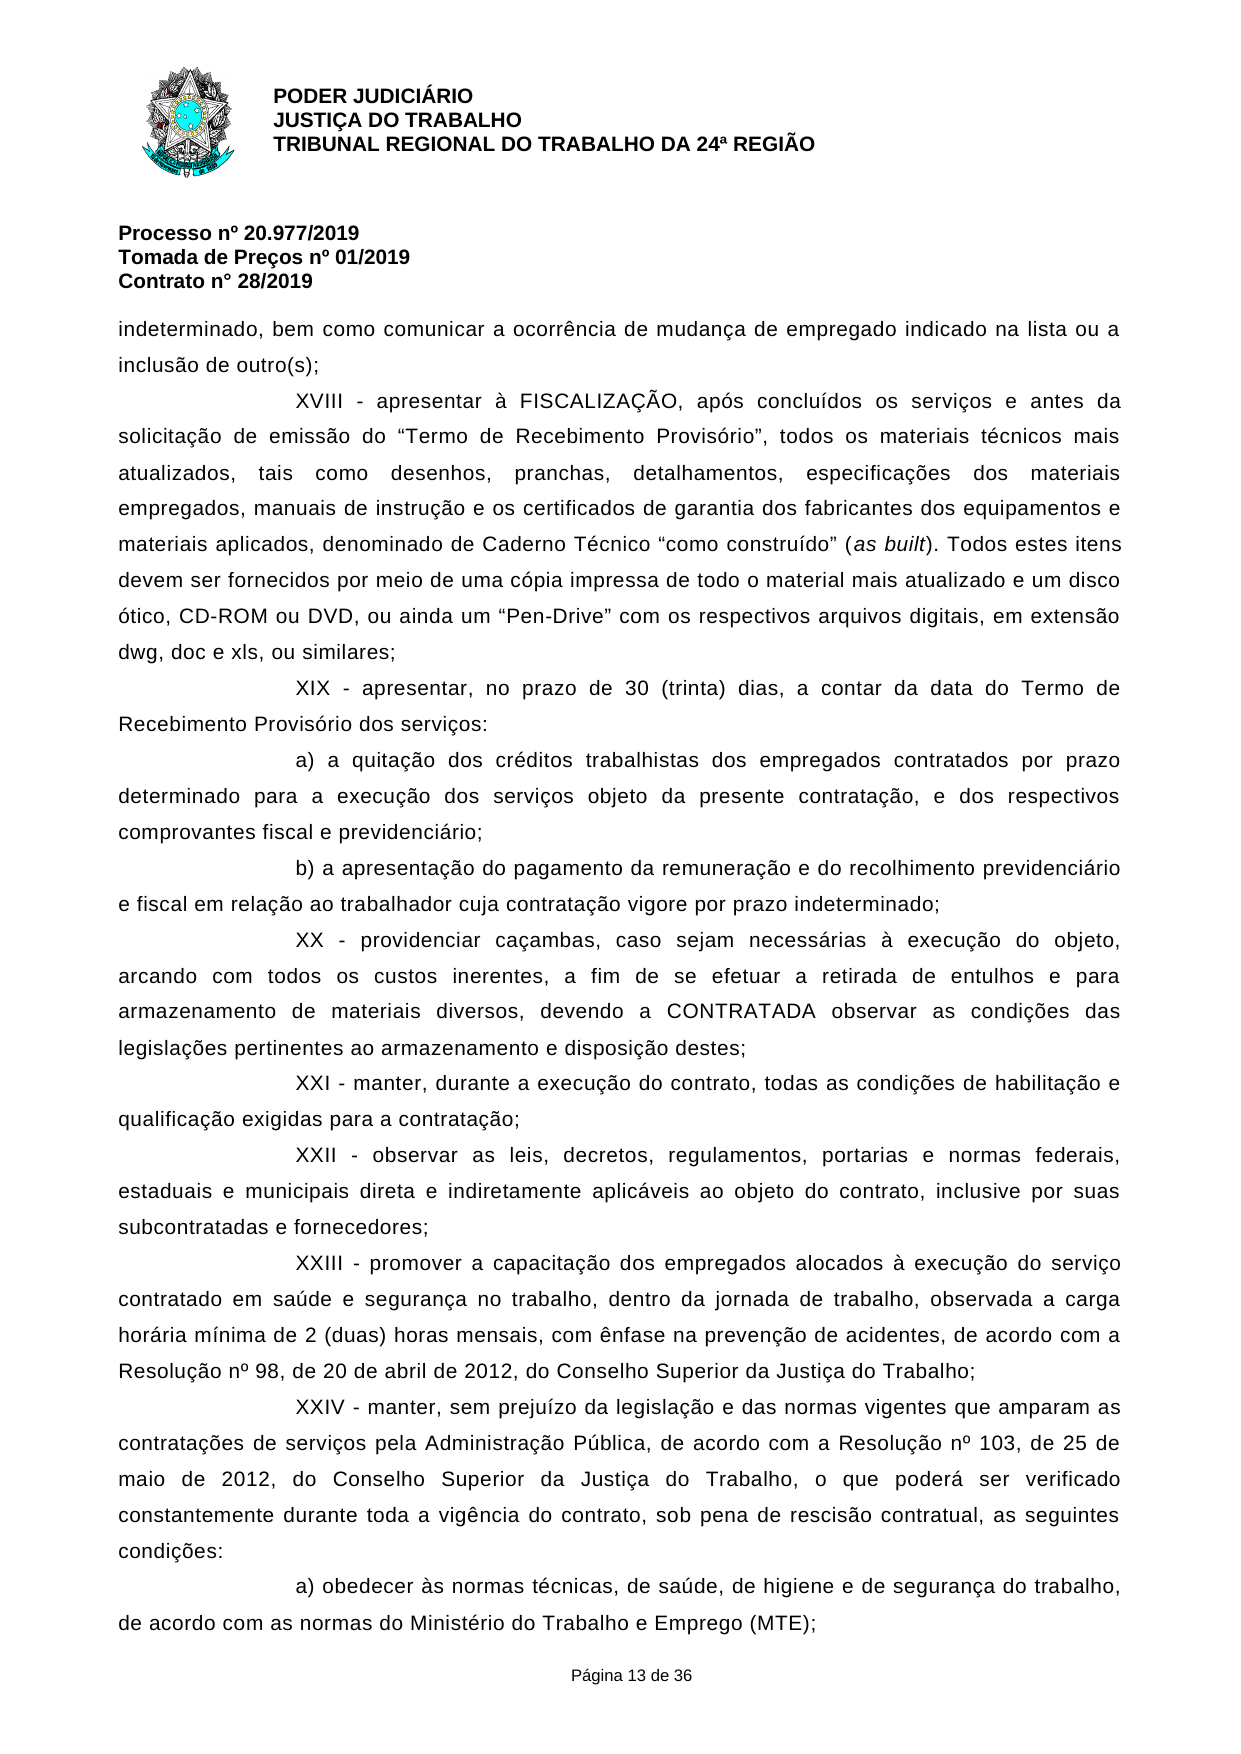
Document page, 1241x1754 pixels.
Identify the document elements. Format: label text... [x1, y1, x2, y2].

picture [141, 66, 236, 178]
text XXIV - manter, sem prejuízo da legislação e das normas vigentes que amparam as contratações de serviços pela Administração Pública, de acordo com a Resolução nº 103, de 25 de maio de 2012, do Conselho Superior da Justiça do Trabalho, o que poderá ser verificado constantemente durante toda a vigência do contrato, sob pena de rescisão contratual, as seguintes condições: [118, 1395, 1122, 1562]
text indeterminado, bem como comunicar a ocorrência de mudança de empregado indicado na lista ou a inclusão de outro(s); [118, 317, 1122, 376]
text XIX - apresentar, no prazo de 30 (trinta) dias, a contar da data do Termo de Recebimento Provisório dos serviços: [118, 676, 1122, 736]
text a) a quitação dos créditos trabalhistas dos empregados contratados por prazo determinado para a execução dos serviços objeto da presente contratação, e dos respectivos comprovantes fiscal e previdenciário; [118, 748, 1122, 844]
text XXII - observar as leis, decretos, regulamentos, portarias e normas federais, estaduais e municipais direta e indiretamente aplicáveis ao objeto do contrato, inclusive por suas subcontratadas e fornecedores; [118, 1143, 1122, 1239]
text XX - providenciar caçambas, caso sejam necessárias à execução do objeto, arcando com todos os custos inerentes, a fim de se efetuar a retirada de entulhos e para armazenamento de materiais diversos, devendo a CONTRATADA observar as condições das legislações pertinentes ao armazenamento e disposição destes; [118, 927, 1122, 1059]
text XVIII - apresentar à FISCALIZAÇÃO, após concluídos os serviços e antes da solicitação de emissão do “Termo de Recebimento Provisório”, todos os materiais técnicos mais atualizados, tais como desenhos, pranchas, detalhamentos, especificações dos materiais empregados, manuais de instrução e os certificados de garantia dos fabricantes dos equipamentos e materiais aplicados, denominado de Caderno Técnico “como construído” (as built). Todos estes itens devem ser fornecidos por meio de uma cópia impressa de todo o material mais atualizado e um disco ótico, CD-ROM ou DVD, ou ainda um “Pen-Drive” com os respectivos arquivos digitais, em extensão dwg, doc e xls, ou similares; [118, 388, 1122, 664]
text XXI - manter, durante a execução do contrato, todas as condições de habilitação e qualificação exigidas para a contratação; [118, 1071, 1122, 1131]
text a) obedecer às normas técnicas, de saúde, de higiene e de segurança do trabalho, de acordo com as normas do Ministério do Trabalho e Emprego (MTE); [118, 1574, 1122, 1634]
text b) a apresentação do pagamento da remuneração e do recolhimento previdenciário e fiscal em relação ao trabalhador cuja contratação vigore por prazo indeterminado; [118, 856, 1122, 916]
text XXIII - promover a capacitação dos empregados alocados à execução do serviço contratado em saúde e segurança no trabalho, dentro da jornada de trabalho, observada a carga horária mínima de 2 (duas) horas mensais, com ênfase na prevenção de acidentes, de acordo com a Resolução nº 98, de 20 de abril de 2012, do Conselho Superior da Justiça do Trabalho; [118, 1251, 1122, 1383]
